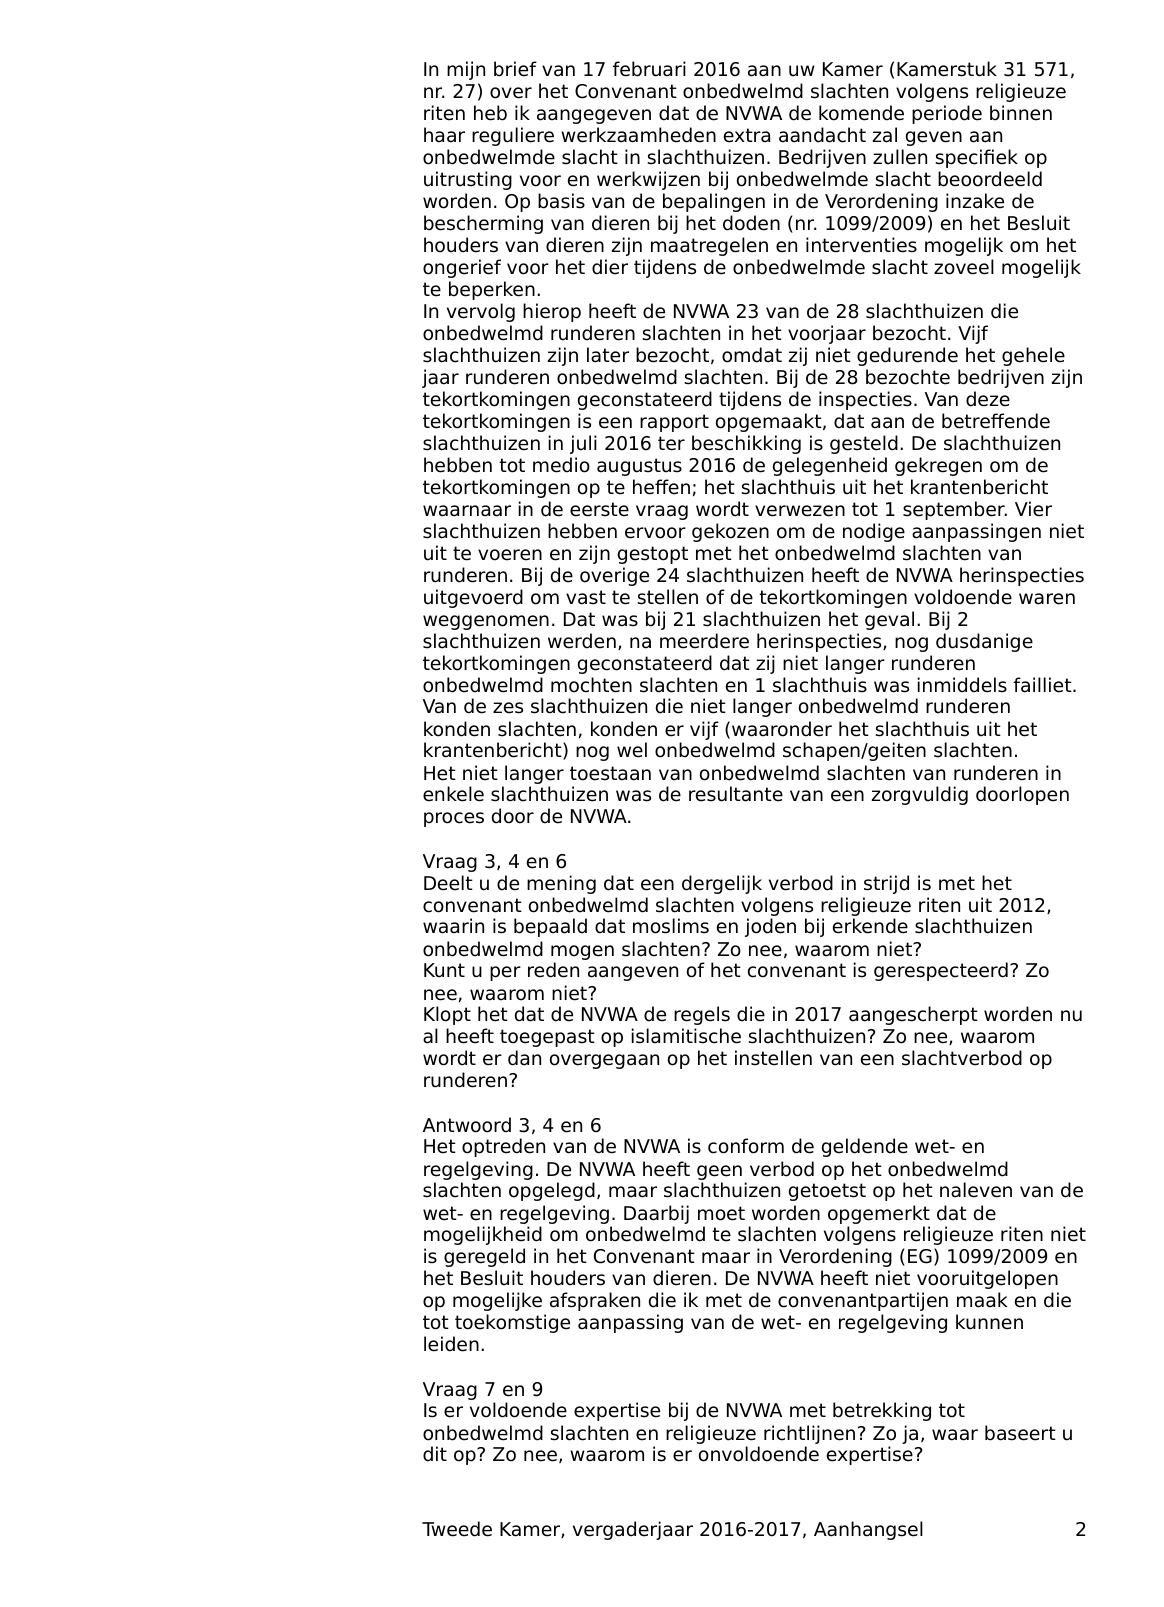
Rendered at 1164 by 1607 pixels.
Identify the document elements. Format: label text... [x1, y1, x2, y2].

text Vraag 7 en 9 [422, 1378, 1087, 1400]
text Antwoord 3, 4 en 6 [422, 1114, 1087, 1136]
text In vervolg hierop heeft de NVWA 23 van de 28 slachthuizen die onbedwelmd runderen slachten in het voorjaar bezocht. Vijf slachthuizen zijn later bezocht, omdat zij niet gedurende het gehele jaar runderen onbedwelmd slachten. Bij de 28 bezochte bedrijven zijn tekortkomingen geconstateerd tijdens de inspecties. Van deze tekortkomingen is een rapport opgemaakt, dat aan de betreffende slachthuizen in juli 2016 ter beschikking is gesteld. De slachthuizen hebben tot medio augustus 2016 de gelegenheid gekregen om de tekortkomingen op te heffen; het slachthuis uit het krantenbericht waarnaar in de eerste vraag wordt verwezen tot 1 september. Vier slachthuizen hebben ervoor gekozen om de nodige aanpassingen niet uit te voeren en zijn gestopt met het onbedwelmd slachten van runderen. Bij de overige 24 slachthuizen heeft de NVWA herinspecties uitgevoerd om vast te stellen of de tekortkomingen voldoende waren weggenomen. Dat was bij 21 slachthuizen het geval. Bij 2 slachthuizen werden, na meerdere herinspecties, nog dusdanige tekortkomingen geconstateerd dat zij niet langer runderen onbedwelmd mochten slachten en 1 slachthuis was inmiddels failliet. Van de zes slachthuizen die niet langer onbedwelmd runderen konden slachten, konden er vijf (waaronder het slachthuis uit het krantenbericht) nog wel onbedwelmd schapen/geiten slachten. [422, 301, 1087, 762]
text Is er voldoende expertise bij de NVWA met betrekking tot onbedwelmd slachten en religieuze richtlijnen? Zo ja, waar baseert u dit op? Zo nee, waarom is er onvoldoende expertise? [422, 1400, 1087, 1466]
text Deelt u de mening dat een dergelijk verbod in strijd is met het convenant onbedwelmd slachten volgens religieuze riten uit 2012, waarin is bepaald dat moslims en joden bij erkende slachthuizen onbedwelmd mogen slachten? Zo nee, waarom niet? [422, 872, 1087, 960]
text In mijn brief van 17 februari 2016 aan uw Kamer (Kamerstuk 31 571, nr. 27) over het Convenant onbedwelmd slachten volgens religieuze riten heb ik aangegeven dat de NVWA de komende periode binnen haar reguliere werkzaamheden extra aandacht zal geven aan onbedwelmde slacht in slachthuizen. Bedrijven zullen specifiek op uitrusting voor en werkwijzen bij onbedwelmde slacht beoordeeld worden. Op basis van de bepalingen in de Verordening inzake de bescherming van dieren bij het doden (nr. 1099/2009) en het Besluit houders van dieren zijn maatregelen en interventies mogelijk om het ongerief voor het dier tijdens de onbedwelmde slacht zoveel mogelijk te beperken. [422, 59, 1087, 301]
text Vraag 3, 4 en 6 [422, 851, 1087, 872]
text Het optreden van de NVWA is conform de geldende wet- en regelgeving. De NVWA heeft geen verbod op het onbedwelmd slachten opgelegd, maar slachthuizen getoetst op het naleven van de wet- en regelgeving. Daarbij moet worden opgemerkt dat de mogelijkheid om onbedwelmd te slachten volgens religieuze riten niet is geregeld in het Convenant maar in Verordening (EG) 1099/2009 en het Besluit houders van dieren. De NVWA heeft niet vooruitgelopen op mogelijke afspraken die ik met de convenantpartijen maak en die tot toekomstige aanpassing van de wet- en regelgeving kunnen leiden. [422, 1136, 1087, 1356]
text Het niet langer toestaan van onbedwelmd slachten van runderen in enkele slachthuizen was de resultante van een zorgvuldig doorlopen proces door de NVWA. [422, 762, 1087, 828]
text Klopt het dat de NVWA de regels die in 2017 aangescherpt worden nu al heeft toegepast op islamitische slachthuizen? Zo nee, waarom wordt er dan overgegaan op het instellen van een slachtverbod op runderen? [422, 1004, 1087, 1092]
text Kunt u per reden aangeven of het convenant is gerespecteerd? Zo nee, waarom niet? [422, 960, 1087, 1004]
